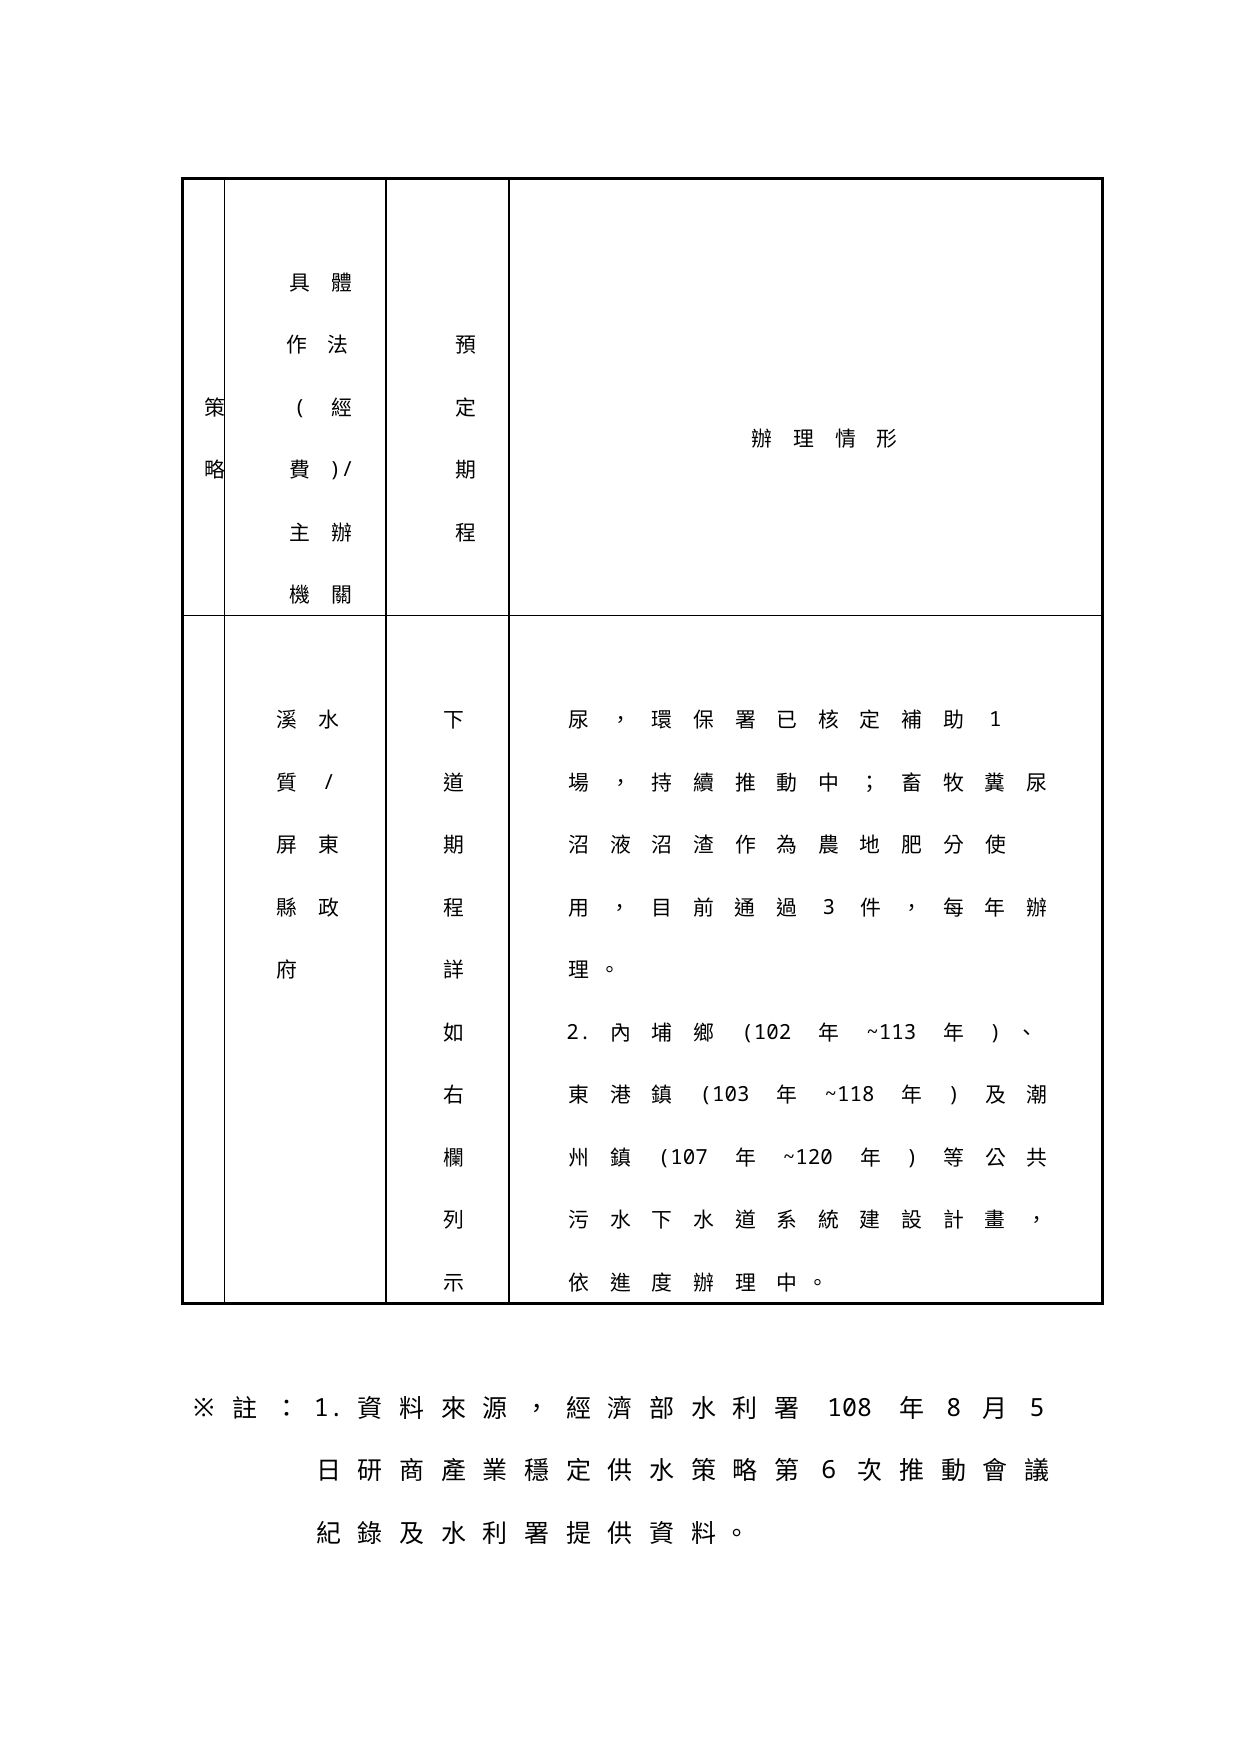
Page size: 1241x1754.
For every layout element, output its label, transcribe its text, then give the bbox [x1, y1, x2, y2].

table_cell 下道期程詳如右欄列示 [387, 616, 508, 1302]
table_header 預定期程 [387, 180, 508, 615]
table_header 策略 [184, 180, 224, 615]
table_header 具體作法(經費)/主辦機關 [225, 180, 385, 615]
table_cell [184, 616, 224, 1302]
table_cell 溪水質/屏東縣政府 [225, 616, 385, 1302]
text ※註：1.資料來源，經濟部水利署108年8月5日研商產業穩定供水策略第6次推動會議紀錄及水利署提供資料。 [171, 1365, 1063, 1552]
table_header 辦理情形 [510, 180, 1101, 615]
table_cell 尿，環保署已核定補助1場，持續推動中；畜牧糞尿沼液沼渣作為農地肥分使用，目前通過3件，每年辦理。 2.內埔鄉(102年~113年)、東港鎮(103年~118年)及潮州鎮(107年~120年)等公共污水下水道系統建設計畫，依進度辦理中。 [510, 616, 1101, 1302]
